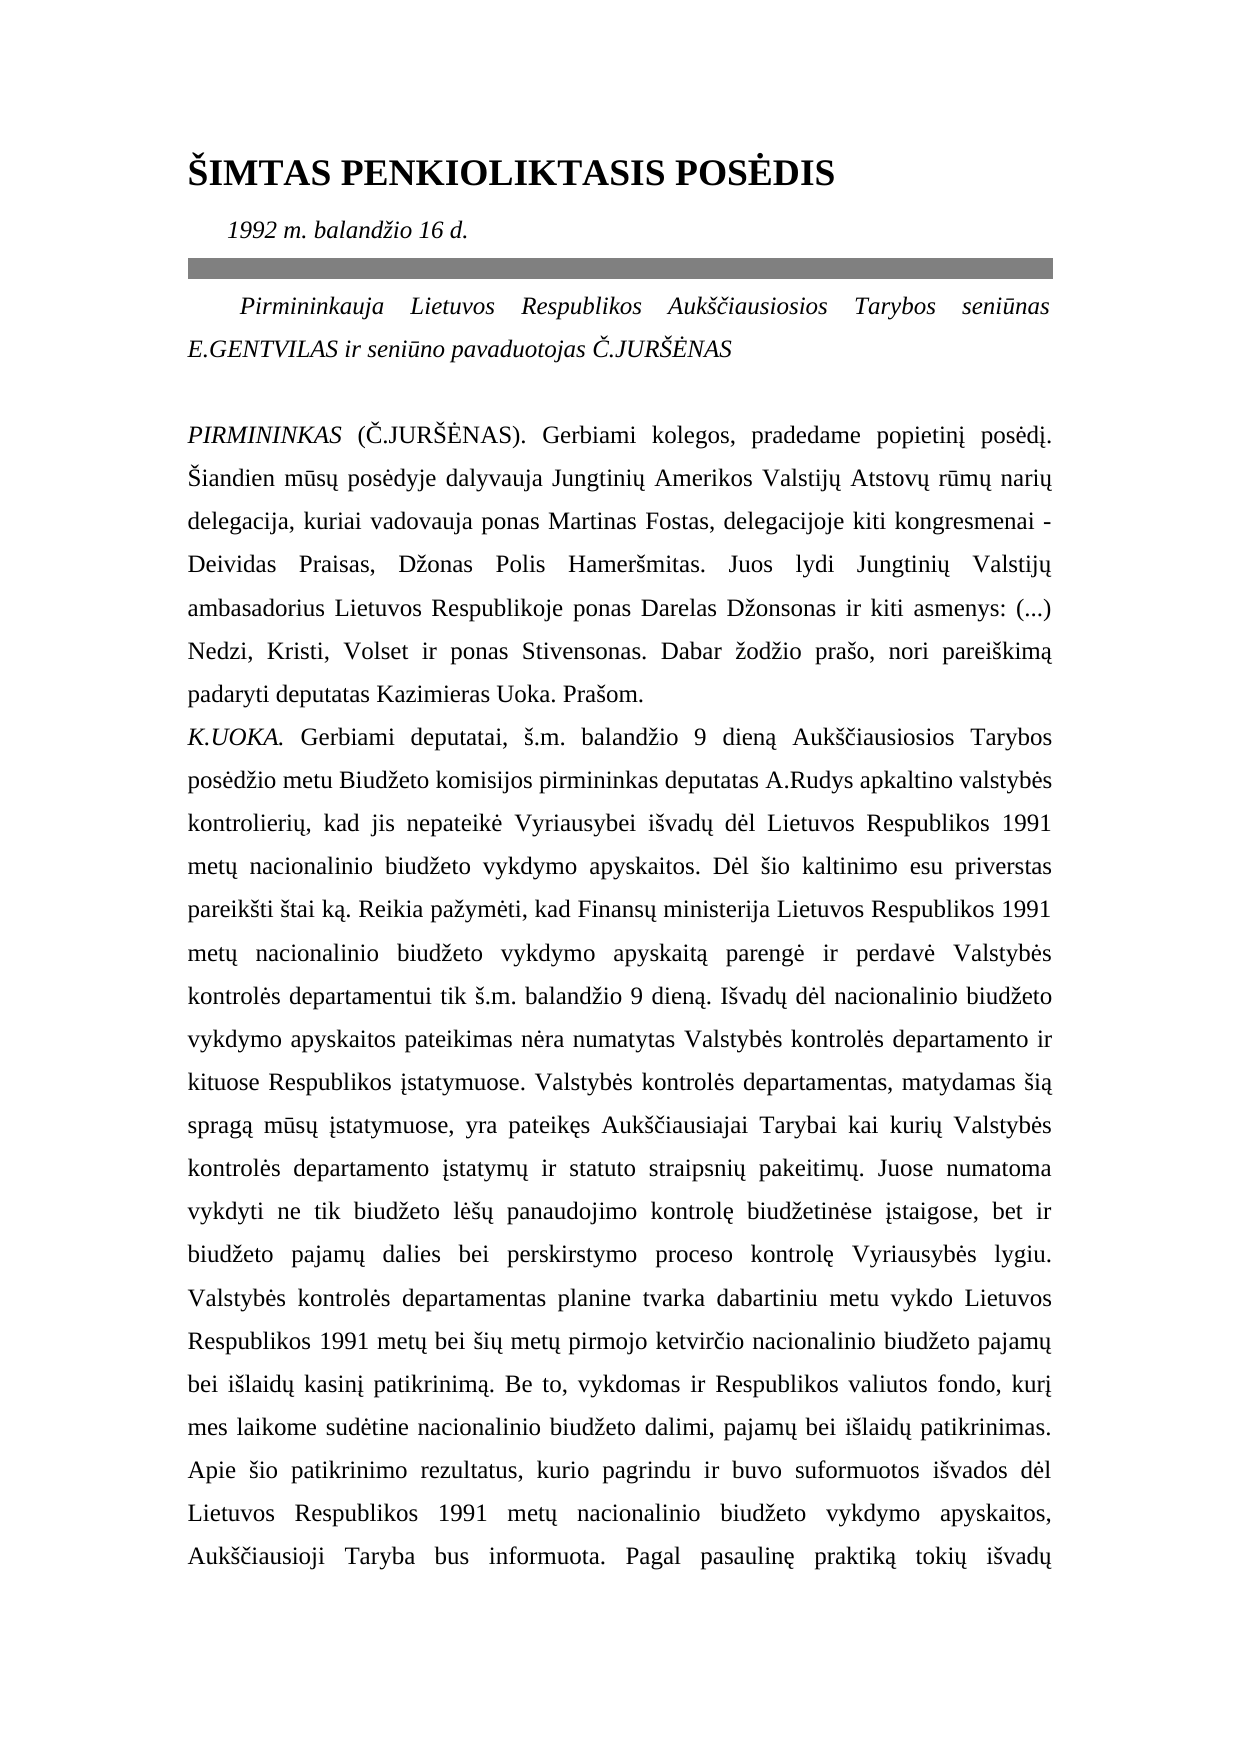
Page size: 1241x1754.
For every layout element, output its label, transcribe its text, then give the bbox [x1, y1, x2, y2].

text 1992 m. balandžio 16 d. [187, 215, 1053, 243]
subtitle ŠIMTAS PENKIOLIKTASIS POSĖDIS [187, 150, 1053, 193]
text K.UOKA. Gerbiami deputatai, š.m. balandžio 9 dieną Aukščiausiosios Tarybos posėdžio metu Biudžeto komisijos pirmininkas deputatas A.Rudys apkaltino valstybės kontrolierių, kad jis nepateikė Vyriausybei išvadų dėl Lietuvos Respublikos 1991 metų nacionalinio biudžeto vykdymo apyskaitos. Dėl šio kaltinimo esu priverstas pareikšti štai ką. Reikia pažymėti, kad Finansų ministerija Lietuvos Respublikos 1991 metų nacionalinio biudžeto vykdymo apyskaitą parengė ir perdavė Valstybės kontrolės departamentui tik š.m. balandžio 9 dieną. Išvadų dėl nacionalinio biudžeto vykdymo apyskaitos pateikimas nėra numatytas Valstybės kontrolės departamento ir kituose Respublikos įstatymuose. Valstybės kontrolės departamentas, matydamas šią spragą mūsų įstatymuose, yra pateikęs Aukščiausiajai Tarybai kai kurių Valstybės kontrolės departamento įstatymų ir statuto straipsnių pakeitimų. Juose numatoma vykdyti ne tik biudžeto lėšų panaudojimo kontrolę biudžetinėse įstaigose, bet ir biudžeto pajamų dalies bei perskirstymo proceso kontrolę Vyriausybės lygiu. Valstybės kontrolės departamentas planine tvarka dabartiniu metu vykdo Lietuvos Respublikos 1991 metų bei šių metų pirmojo ketvirčio nacionalinio biudžeto pajamų bei išlaidų kasinį patikrinimą. Be to, vykdomas ir Respublikos valiutos fondo, kurį mes laikome sudėtine nacionalinio biudžeto dalimi, pajamų bei išlaidų patikrinimas. Apie šio patikrinimo rezultatus, kurio pagrindu ir buvo suformuotos išvados dėl Lietuvos Respublikos 1991 metų nacionalinio biudžeto vykdymo apyskaitos, Aukščiausioji Taryba bus informuota. Pagal pasaulinę praktiką tokių išvadų [187, 722, 1053, 1570]
text Pirmininkauja Lietuvos Respublikos Aukščiausiosios Tarybos seniūnas E.GENTVILAS ir seniūno pavaduotojas Č.JURŠĖNAS [187, 291, 1053, 363]
text PIRMININKAS (Č.JURŠĖNAS). Gerbiami kolegos, pradedame popietinį posėdį. Šiandien mūsų posėdyje dalyvauja Jungtinių Amerikos Valstijų Atstovų rūmų narių delegacija, kuriai vadovauja ponas Martinas Fostas, delegacijoje kiti kongresmenai - Deividas Praisas, Džonas Polis Hameršmitas. Juos lydi Jungtinių Valstijų ambasadorius Lietuvos Respublikoje ponas Darelas Džonsonas ir kiti asmenys: (...) Nedzi, Kristi, Volset ir ponas Stivensonas. Dabar žodžio prašo, nori pareiškimą padaryti deputatas Kazimieras Uoka. Prašom. [187, 420, 1053, 708]
